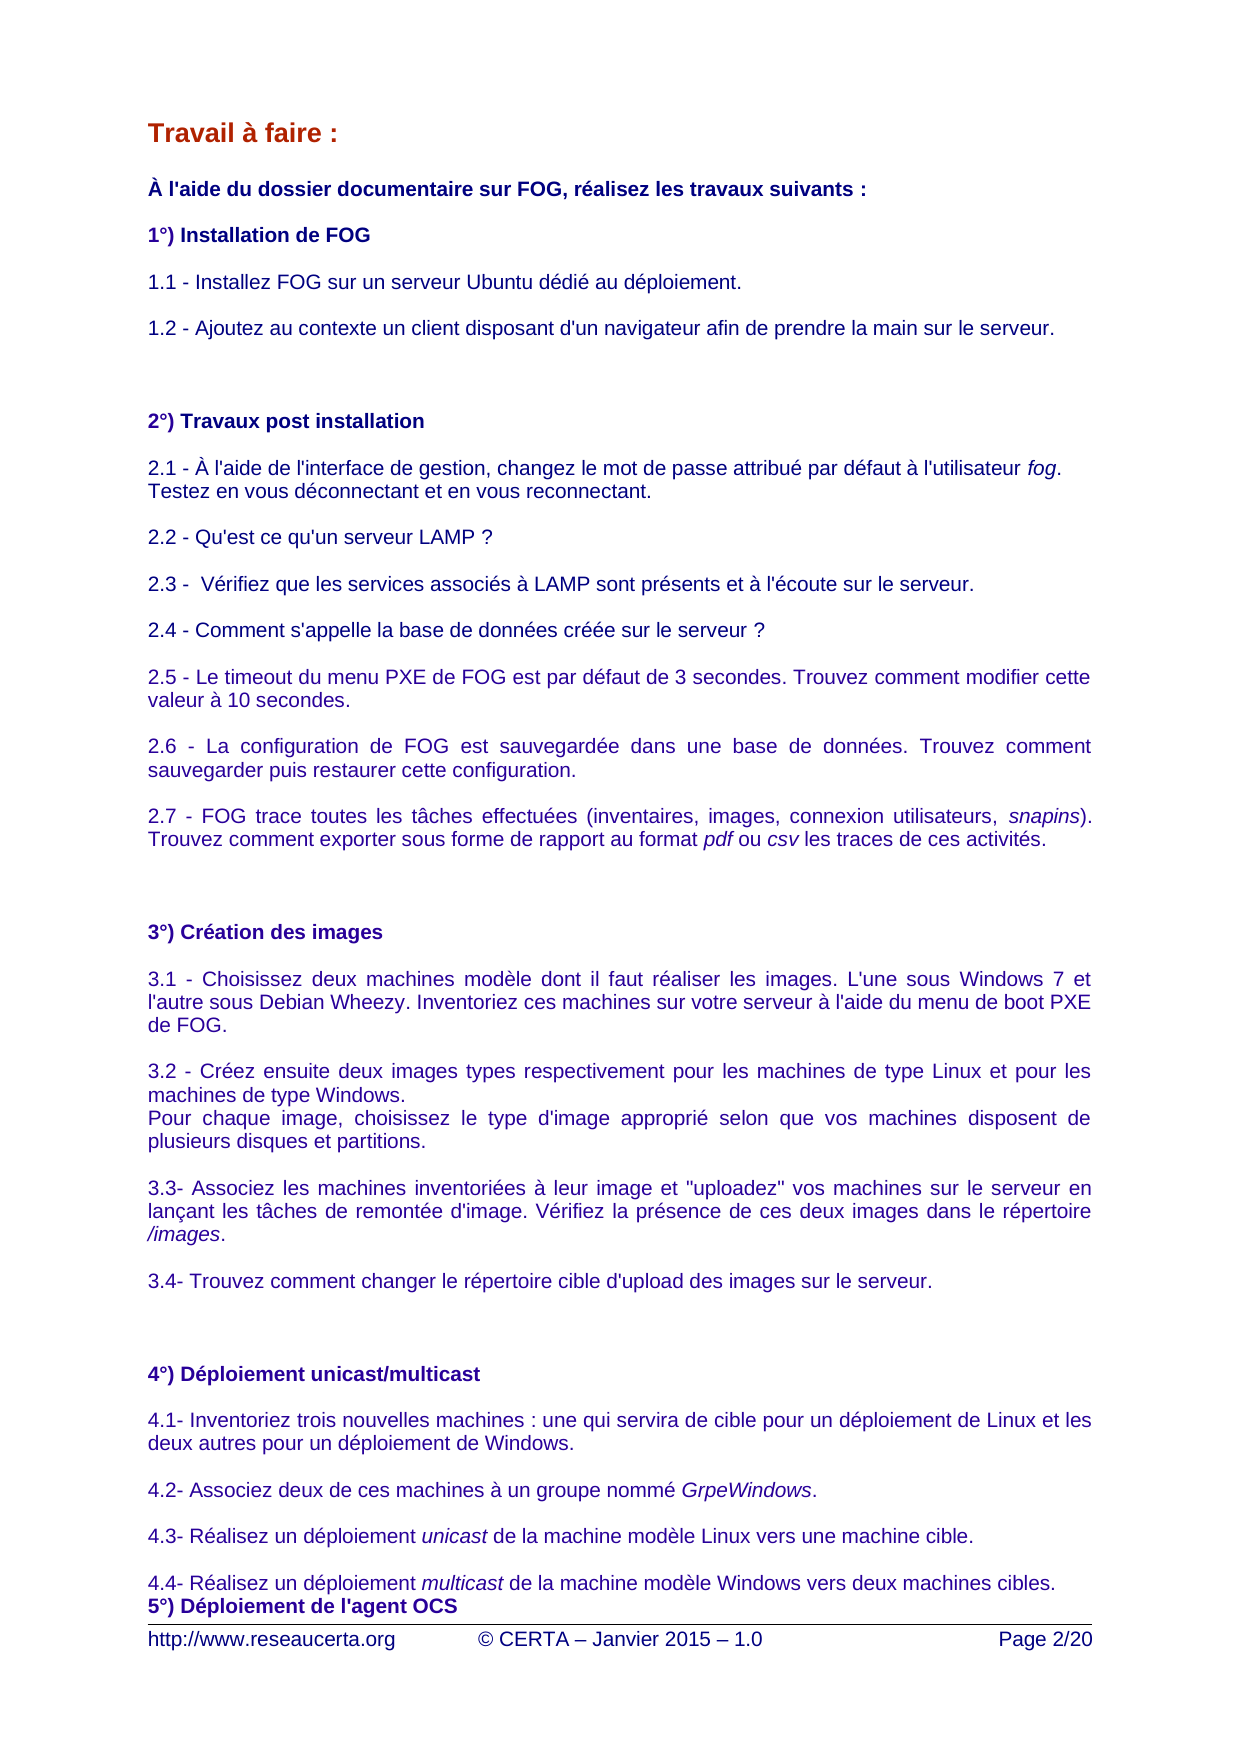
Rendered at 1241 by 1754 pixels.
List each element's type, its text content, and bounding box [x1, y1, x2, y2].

text 4.3- Réalisez un déploiement unicast de la machine modèle Linux vers une machine cible. [148, 1525, 1092, 1548]
text 2.1 - À l'aide de l'interface de gestion, changez le mot de passe attribué par défaut à l'utilisateur fog. [148, 456, 1092, 479]
text 3°) Création des images [148, 921, 1092, 944]
text À l'aide du dossier documentaire sur FOG, réalisez les travaux suivants : [148, 177, 1092, 201]
text 1.1 - Installez FOG sur un serveur Ubuntu dédié au déploiement. [148, 270, 1092, 294]
text 3.4- Trouvez comment changer le répertoire cible d'upload des images sur le serveur. [148, 1269, 1092, 1292]
text 2.7 - FOG trace toutes les tâches effectuées (inventaires, images, connexion utilisateurs, snapins). Trouvez comment exporter sous forme de rapport au format pdf ou csv les traces de ces activités. [148, 805, 1092, 851]
text 2°) Travaux post installation [148, 410, 1092, 433]
text 1.2 - Ajoutez au contexte un client disposant d'un navigateur afin de prendre la main sur le serveur. [148, 317, 1092, 340]
text Pour chaque image, choisissez le type d'image approprié selon que vos machines disposent de plusieurs disques et partitions. [148, 1107, 1092, 1153]
text 4.4- Réalisez un déploiement multicast de la machine modèle Windows vers deux machines cibles. [148, 1571, 1092, 1594]
text 2.2 - Qu'est ce qu'un serveur LAMP ? [148, 526, 1092, 549]
text 4.2- Associez deux de ces machines à un groupe nommé GrpeWindows. [148, 1478, 1092, 1502]
text Testez en vous déconnectant et en vous reconnectant. [148, 479, 1092, 503]
text 4.1- Inventoriez trois nouvelles machines : une qui servira de cible pour un déploiement de Linux et les deux autres pour un déploiement de Windows. [148, 1409, 1092, 1455]
text 3.3- Associez les machines inventoriées à leur image et "uploadez" vos machines sur le serveur en lançant les tâches de remontée d'image. Vérifiez la présence de ces deux images dans le répertoire /images. [148, 1176, 1092, 1246]
text 3.2 - Créez ensuite deux images types respectivement pour les machines de type Linux et pour les machines de type Windows. [148, 1060, 1092, 1107]
text 2.4 - Comment s'appelle la base de données créée sur le serveur ? [148, 619, 1092, 642]
subtitle Travail à faire : [148, 118, 1092, 148]
text 1°) Installation de FOG [148, 224, 1092, 247]
text 2.3 - Vérifiez que les services associés à LAMP sont présents et à l'écoute sur le serveur. [148, 572, 1092, 596]
text 5°) Déploiement de l'agent OCS [148, 1594, 1092, 1618]
text 2.6 - La configuration de FOG est sauvegardée dans une base de données. Trouvez comment sauvegarder puis restaurer cette configuration. [148, 735, 1092, 781]
text 3.1 - Choisissez deux machines modèle dont il faut réaliser les images. L'une sous Windows 7 et l'autre sous Debian Wheezy. Inventoriez ces machines sur votre serveur à l'aide du menu de boot PXE de FOG. [148, 967, 1092, 1037]
text 2.5 - Le timeout du menu PXE de FOG est par défaut de 3 secondes. Trouvez comment modifier cette valeur à 10 secondes. [148, 665, 1092, 712]
text 4°) Déploiement unicast/multicast [148, 1362, 1092, 1385]
